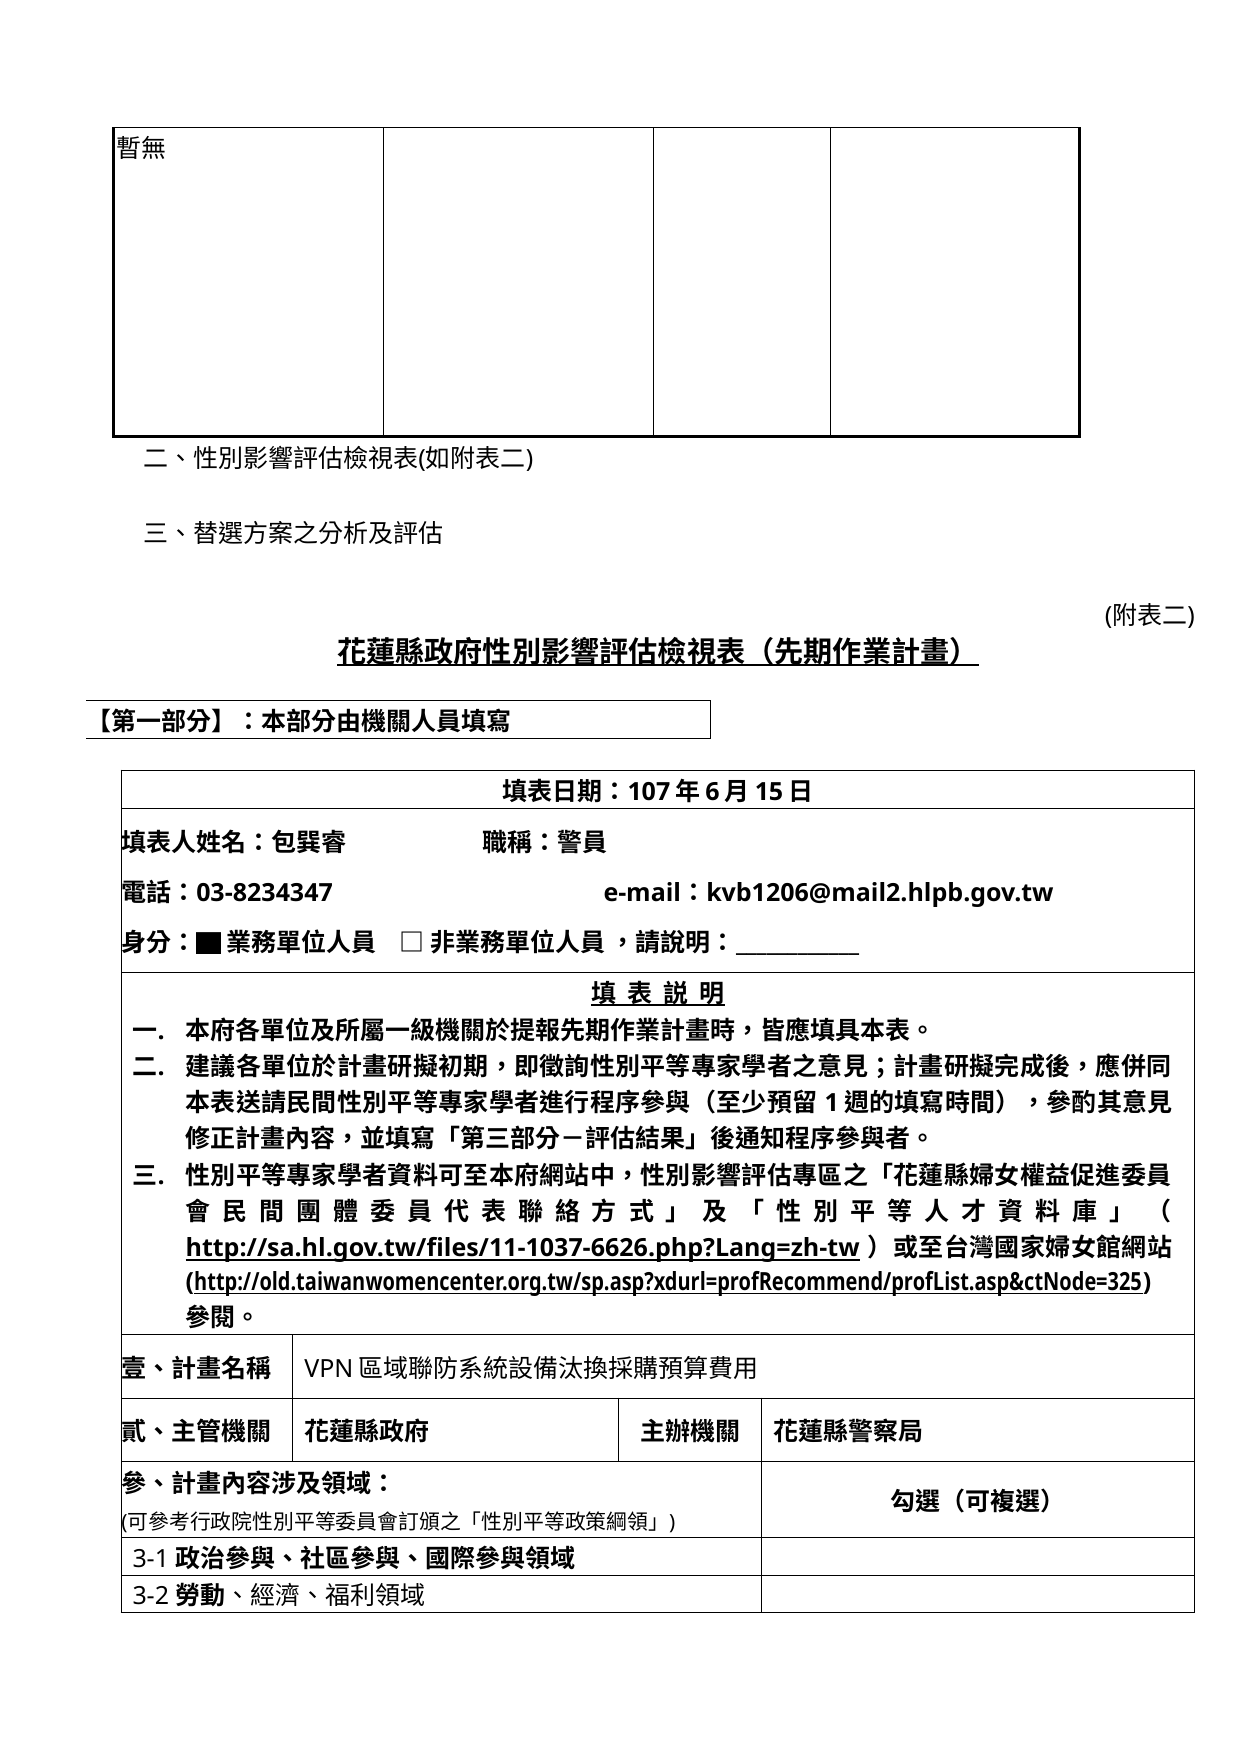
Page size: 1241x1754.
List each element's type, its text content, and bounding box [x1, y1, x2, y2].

table_cell [654, 128, 830, 435]
table_cell 3-1 政治參與、社區參與、國際參與領域 [122, 1538, 761, 1574]
table_header 填表日期：107年6月15日 [122, 771, 1194, 808]
table_cell [384, 128, 653, 435]
table_cell 貳、主管機關 [122, 1399, 292, 1461]
table_cell 填表人姓名：包巽睿 職稱：警員 電話：03-8234347 e-mail：kvb1206@mail2.hlpb.gov.tw 身分：▇ 業務單位人員 □ 非業務單位人員 ，請說明：____________ [122, 809, 1194, 972]
table_cell 參、計畫內容涉及領域： (可參考行政院性別平等委員會訂頒之「性別平等政策綱領」) [122, 1462, 761, 1537]
text 二、性別影響評估檢視表(如附表二) [118, 438, 1122, 476]
table_cell 花蓮縣政府 [293, 1399, 618, 1461]
table_header (附表二) 花蓮縣政府性別影響評估檢視表（先期作業計畫） 【第一部分】：本部分由機關人員填寫 【第三部分－評估結果】：本部分由機關人員填寫 [118, 701, 710, 738]
table_cell 花蓮縣警察局 [762, 1399, 1194, 1461]
table_cell [762, 1576, 1194, 1612]
table_cell 主辦機關 [619, 1399, 761, 1461]
table_cell VPN區域聯防系統設備汰換採購預算費用 [293, 1335, 1194, 1398]
table_cell [831, 128, 1078, 435]
table_cell 勾選（可複選） [762, 1462, 1194, 1537]
table_cell [762, 1538, 1194, 1574]
table_cell 3-2 勞動、經濟、福利領域 [122, 1576, 761, 1612]
table_cell 壹、計畫名稱 [122, 1335, 292, 1398]
text 三、替選方案之分析及評估 [118, 513, 1122, 551]
table_cell 填 表 説 明 本府各單位及所屬一級機關於提報先期作業計畫時，皆應填具本表。 建議各單位於計畫研擬初期，即徵詢性別平等專家學者之意見；計畫研擬完成後，應併同本表送請民間性別平等專家學者進行程序參與（至少預留1週的填寫時間），參酌其意見修正計畫內容，並填寫「第三部分－評估結果」後通知程序參與者。 性別平等專家學者資料可至本府網站中，性別影響評估專區之「花蓮縣婦女權益促進委員會民間團體委員代表聯絡方式」及「性別平等人才資料庫」（ http://sa.hl.gov.tw/files/11-1037-6626.php?Lang=zh-tw ）或至台灣國家婦女館網站(http://old.taiwanwomencenter.org.tw/sp.asp?xdurl=profRecommend/profList.asp&ctNode=325)參閱。 [122, 973, 1194, 1334]
table_cell 暫無 [115, 128, 383, 435]
table_header (附表二) 花蓮縣政府性別影響評估檢視表（先期作業計畫） 【第一部分】：本部分由機關人員填寫 【第三部分－評估結果】：本部分由機關人員填寫 [118, 595, 1197, 1613]
